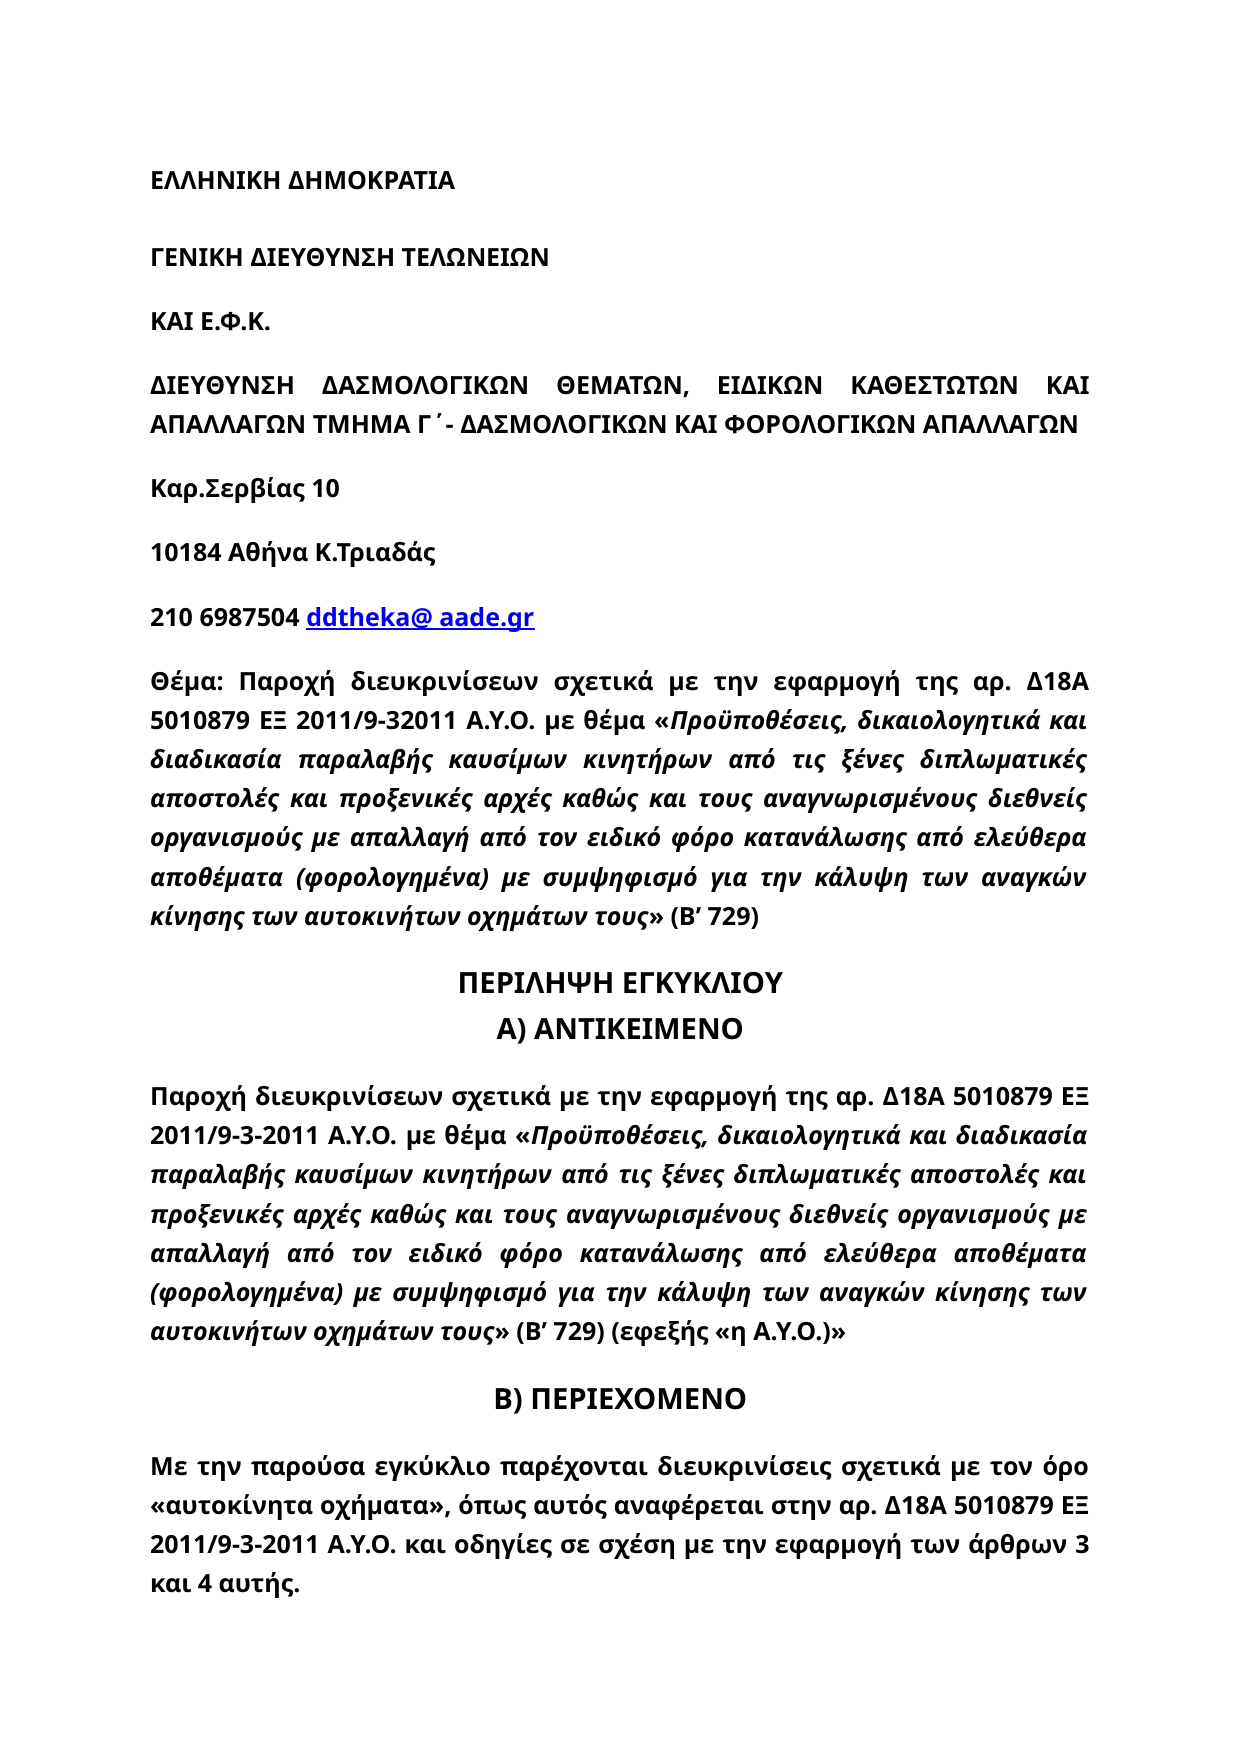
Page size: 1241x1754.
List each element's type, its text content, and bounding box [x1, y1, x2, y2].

title ΕΛΛΗΝΙΚΗ ΔΗΜΟΚΡΑΤΙΑ [150, 162, 1090, 197]
text Θέμα: Παροχή διευκρινίσεων σχετικά με την εφαρμογή της αρ. Δ18Α 5010879 ΕΞ 2011/9-32011 Α.Υ.Ο. με θέμα «Προϋποθέσεις, δικαιολογητικά και διαδικασία παραλαβής καυσίμων κινητήρων από τις ξένες διπλωματικές αποστολές και προξενικές αρχές καθώς και τους αναγνωρισμένους διεθνείς οργανισμούς με απαλλαγή από τον ειδικό φόρο κατανάλωσης από ελεύθερα αποθέματα (φορολογημένα) με συμψηφισμό για την κάλυψη των αναγκών κίνησης των αυτοκινήτων οχημάτων τους» (Β’ 729) [150, 663, 1090, 932]
text ΚΑΙ Ε.Φ.Κ. [150, 303, 1090, 337]
text 210 6987504 ddtheka@ aade.gr [150, 599, 1090, 633]
text ΔΙΕΥΘΥΝΣΗ ΔΑΣΜΟΛΟΓΙΚΩΝ ΘΕΜΑΤΩΝ, ΕΙΔΙΚΩΝ ΚΑΘΕΣΤΩΤΩΝ ΚΑΙ ΑΠΑΛΛΑΓΩΝ ΤΜΗΜΑ Γ΄- ΔΑΣΜΟΛΟΓΙΚΩΝ ΚΑΙ ΦΟΡΟΛΟΓΙΚΩΝ ΑΠΑΛΛΑΓΩΝ [150, 367, 1090, 441]
text Β) ΠΕΡΙΕΧΟΜΕΝΟ [150, 1378, 1090, 1418]
text ΓΕΝΙΚΗ ΔΙΕΥΘΥΝΣΗ ΤΕΛΩΝΕΙΩΝ [150, 239, 1090, 273]
text ΠΕΡΙΛΗΨΗ ΕΓΚΥΚΛΙΟΥ Α) ΑΝΤΙΚΕΙΜΕΝΟ [150, 962, 1090, 1048]
text Με την παρούσα εγκύκλιο παρέχονται διευκρινίσεις σχετικά με τον όρο «αυτοκίνητα οχήματα», όπως αυτός αναφέρεται στην αρ. Δ18Α 5010879 ΕΞ 2011/9-3-2011 Α.Υ.Ο. και οδηγίες σε σχέση με την εφαρμογή των άρθρων 3 και 4 αυτής. [150, 1448, 1090, 1600]
text Παροχή διευκρινίσεων σχετικά με την εφαρμογή της αρ. Δ18Α 5010879 ΕΞ 2011/9-3-2011 Α.Υ.Ο. με θέμα «Προϋποθέσεις, δικαιολογητικά και διαδικασία παραλαβής καυσίμων κινητήρων από τις ξένες διπλωματικές αποστολές και προξενικές αρχές καθώς και τους αναγνωρισμένους διεθνείς οργανισμούς με απαλλαγή από τον ειδικό φόρο κατανάλωσης από ελεύθερα αποθέματα (φορολογημένα) με συμψηφισμό για την κάλυψη των αναγκών κίνησης των αυτοκινήτων οχημάτων τους» (Β’ 729) (εφεξής «η Α.Υ.Ο.)» [150, 1079, 1090, 1348]
text Καρ.Σερβίας 10 [150, 471, 1090, 505]
text 10184 Αθήνα Κ.Τριαδάς [150, 535, 1090, 569]
